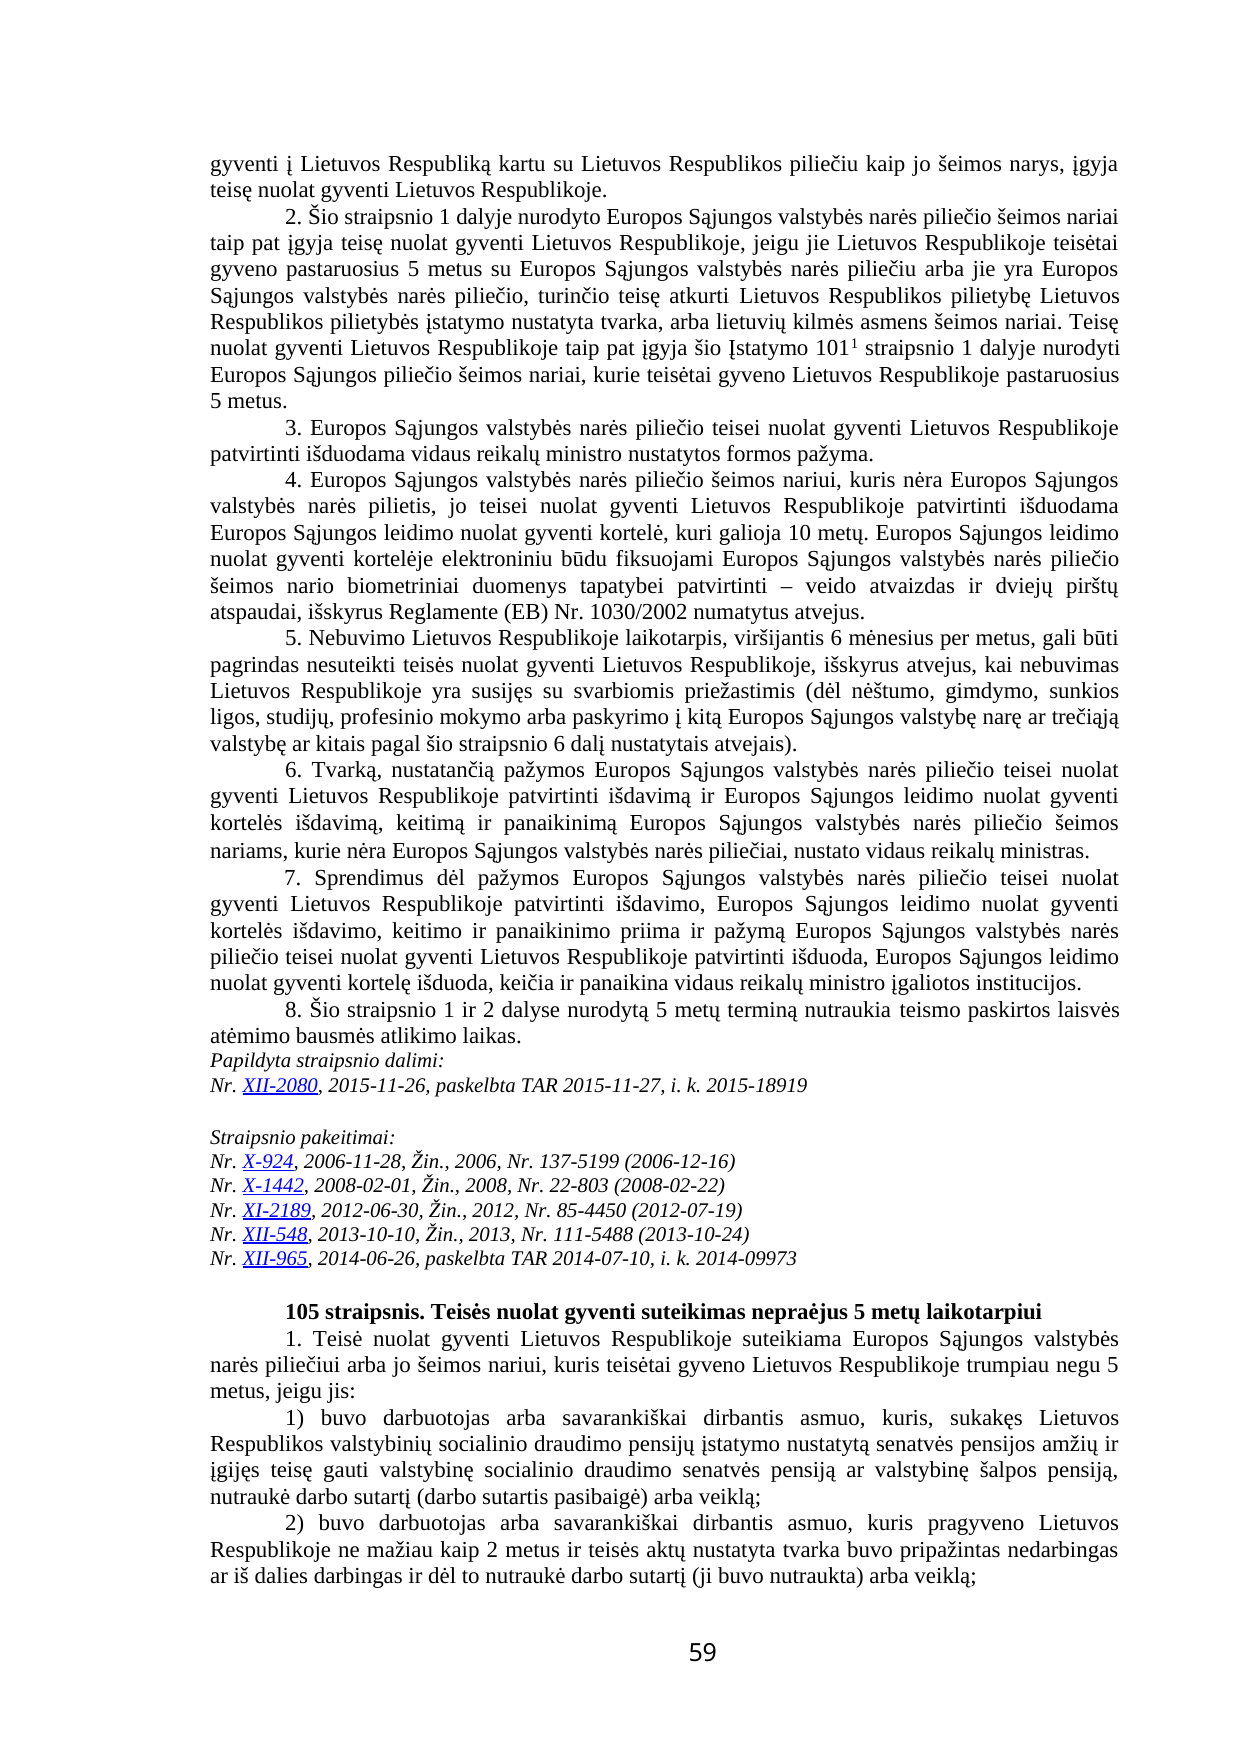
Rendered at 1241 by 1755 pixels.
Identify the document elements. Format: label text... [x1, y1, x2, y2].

text 1) buvo darbuotojas arba savarankiškai dirbantis asmuo, kuris, sukakęs Lietuvos Respublikos valstybinių socialinio draudimo pensijų įstatymo nustatytą senatvės pensijos amžių ir įgijęs teisę gauti valstybinę socialinio draudimo senatvės pensiją ar valstybinę šalpos pensiją, nutraukė darbo sutartį (darbo sutartis pasibaigė) arba veiklą; [210, 1404, 1120, 1509]
text gyventi į Lietuvos Respubliką kartu su Lietuvos Respublikos piliečiu kaip jo šeimos narys, įgyja teisę nuolat gyventi Lietuvos Respublikoje. [210, 150, 1120, 203]
text 8. Šio straipsnio 1 ir 2 dalyse nurodytą 5 metų terminą nutraukia teismo paskirtos laisvės atėmimo bausmės atlikimo laikas. [210, 996, 1120, 1048]
text Nr. XII-548, 2013-10-10, Žin., 2013, Nr. 111-5488 (2013-10-24) [210, 1222, 1120, 1246]
text Nr. XI-2189, 2012-06-30, Žin., 2012, Nr. 85-4450 (2012-07-19) [210, 1197, 1120, 1222]
text Nr. X-1442, 2008-02-01, Žin., 2008, Nr. 22-803 (2008-02-22) [210, 1173, 1120, 1197]
text 105 straipsnis. Teisės nuolat gyventi suteikimas nepraėjus 5 metų laikotarpiui [285, 1298, 1120, 1325]
text Nr. X-924, 2006-11-28, Žin., 2006, Nr. 137-5199 (2006-12-16) [210, 1149, 1120, 1173]
text 6. Tvarką, nustatančią pažymos Europos Sąjungos valstybės narės piliečio teisei nuolat gyventi Lietuvos Respublikoje patvirtinti išdavimą ir Europos Sąjungos leidimo nuolat gyventi kortelės išdavimą, keitimą ir panaikinimą Europos Sąjungos valstybės narės piliečio šeimos nariams, kurie nėra Europos Sąjungos valstybės narės piliečiai, nustato vidaus reikalų ministras. [210, 756, 1120, 864]
text Nr. XII-965, 2014-06-26, paskelbta TAR 2014-07-10, i. k. 2014-09973 [210, 1246, 1120, 1270]
text 5. Nebuvimo Lietuvos Respublikoje laikotarpis, viršijantis 6 mėnesius per metus, gali būti pagrindas nesuteikti teisės nuolat gyventi Lietuvos Respublikoje, išskyrus atvejus, kai nebuvimas Lietuvos Respublikoje yra susijęs su svarbiomis priežastimis (dėl nėštumo, gimdymo, sunkios ligos, studijų, profesinio mokymo arba paskyrimo į kitą Europos Sąjungos valstybę narę ar trečiąją valstybę ar kitais pagal šio straipsnio 6 dalį nustatytais atvejais). [210, 624, 1120, 756]
text 7. Sprendimus dėl pažymos Europos Sąjungos valstybės narės piliečio teisei nuolat gyventi Lietuvos Respublikoje patvirtinti išdavimo, Europos Sąjungos leidimo nuolat gyventi kortelės išdavimo, keitimo ir panaikinimo priima ir pažymą Europos Sąjungos valstybės narės piliečio teisei nuolat gyventi Lietuvos Respublikoje patvirtinti išduoda, Europos Sąjungos leidimo nuolat gyventi kortelę išduoda, keičia ir panaikina vidaus reikalų ministro įgaliotos institucijos. [210, 864, 1120, 996]
text 4. Europos Sąjungos valstybės narės piliečio šeimos nariui, kuris nėra Europos Sąjungos valstybės narės pilietis, jo teisei nuolat gyventi Lietuvos Respublikoje patvirtinti išduodama Europos Sąjungos leidimo nuolat gyventi kortelė, kuri galioja 10 metų. Europos Sąjungos leidimo nuolat gyventi kortelėje elektroniniu būdu fiksuojami Europos Sąjungos valstybės narės piliečio šeimos nario biometriniai duomenys tapatybei patvirtinti – veido atvaizdas ir dviejų pirštų atspaudai, išskyrus Reglamente (EB) Nr. 1030/2002 numatytus atvejus. [210, 466, 1120, 624]
text Papildyta straipsnio dalimi: [210, 1048, 1120, 1072]
text 2. Šio straipsnio 1 dalyje nurodyto Europos Sąjungos valstybės narės piliečio šeimos nariai taip pat įgyja teisę nuolat gyventi Lietuvos Respublikoje, jeigu jie Lietuvos Respublikoje teisėtai gyveno pastaruosius 5 metus su Europos Sąjungos valstybės narės piliečiu arba jie yra Europos Sąjungos valstybės narės piliečio, turinčio teisę atkurti Lietuvos Respublikos pilietybę Lietuvos Respublikos pilietybės įstatymo nustatyta tvarka, arba lietuvių kilmės asmens šeimos nariai. Teisę nuolat gyventi Lietuvos Respublikoje taip pat įgyja šio Įstatymo 1011 straipsnio 1 dalyje nurodyti Europos Sąjungos piliečio šeimos nariai, kurie teisėtai gyveno Lietuvos Respublikoje pastaruosius 5 metus. [210, 203, 1120, 413]
text 1. Teisė nuolat gyventi Lietuvos Respublikoje suteikiama Europos Sąjungos valstybės narės piliečiui arba jo šeimos nariui, kuris teisėtai gyveno Lietuvos Respublikoje trumpiau negu 5 metus, jeigu jis: [210, 1325, 1120, 1404]
text Nr. XII-2080, 2015-11-26, paskelbta TAR 2015-11-27, i. k. 2015-18919 [210, 1072, 1120, 1097]
text Straipsnio pakeitimai: [210, 1125, 1120, 1149]
text 2) buvo darbuotojas arba savarankiškai dirbantis asmuo, kuris pragyveno Lietuvos Respublikoje ne mažiau kaip 2 metus ir teisės aktų nustatyta tvarka buvo pripažintas nedarbingas ar iš dalies darbingas ir dėl to nutraukė darbo sutartį (ji buvo nutraukta) arba veiklą; [210, 1509, 1120, 1588]
text 3. Europos Sąjungos valstybės narės piliečio teisei nuolat gyventi Lietuvos Respublikoje patvirtinti išduodama vidaus reikalų ministro nustatytos formos pažyma. [210, 413, 1120, 466]
